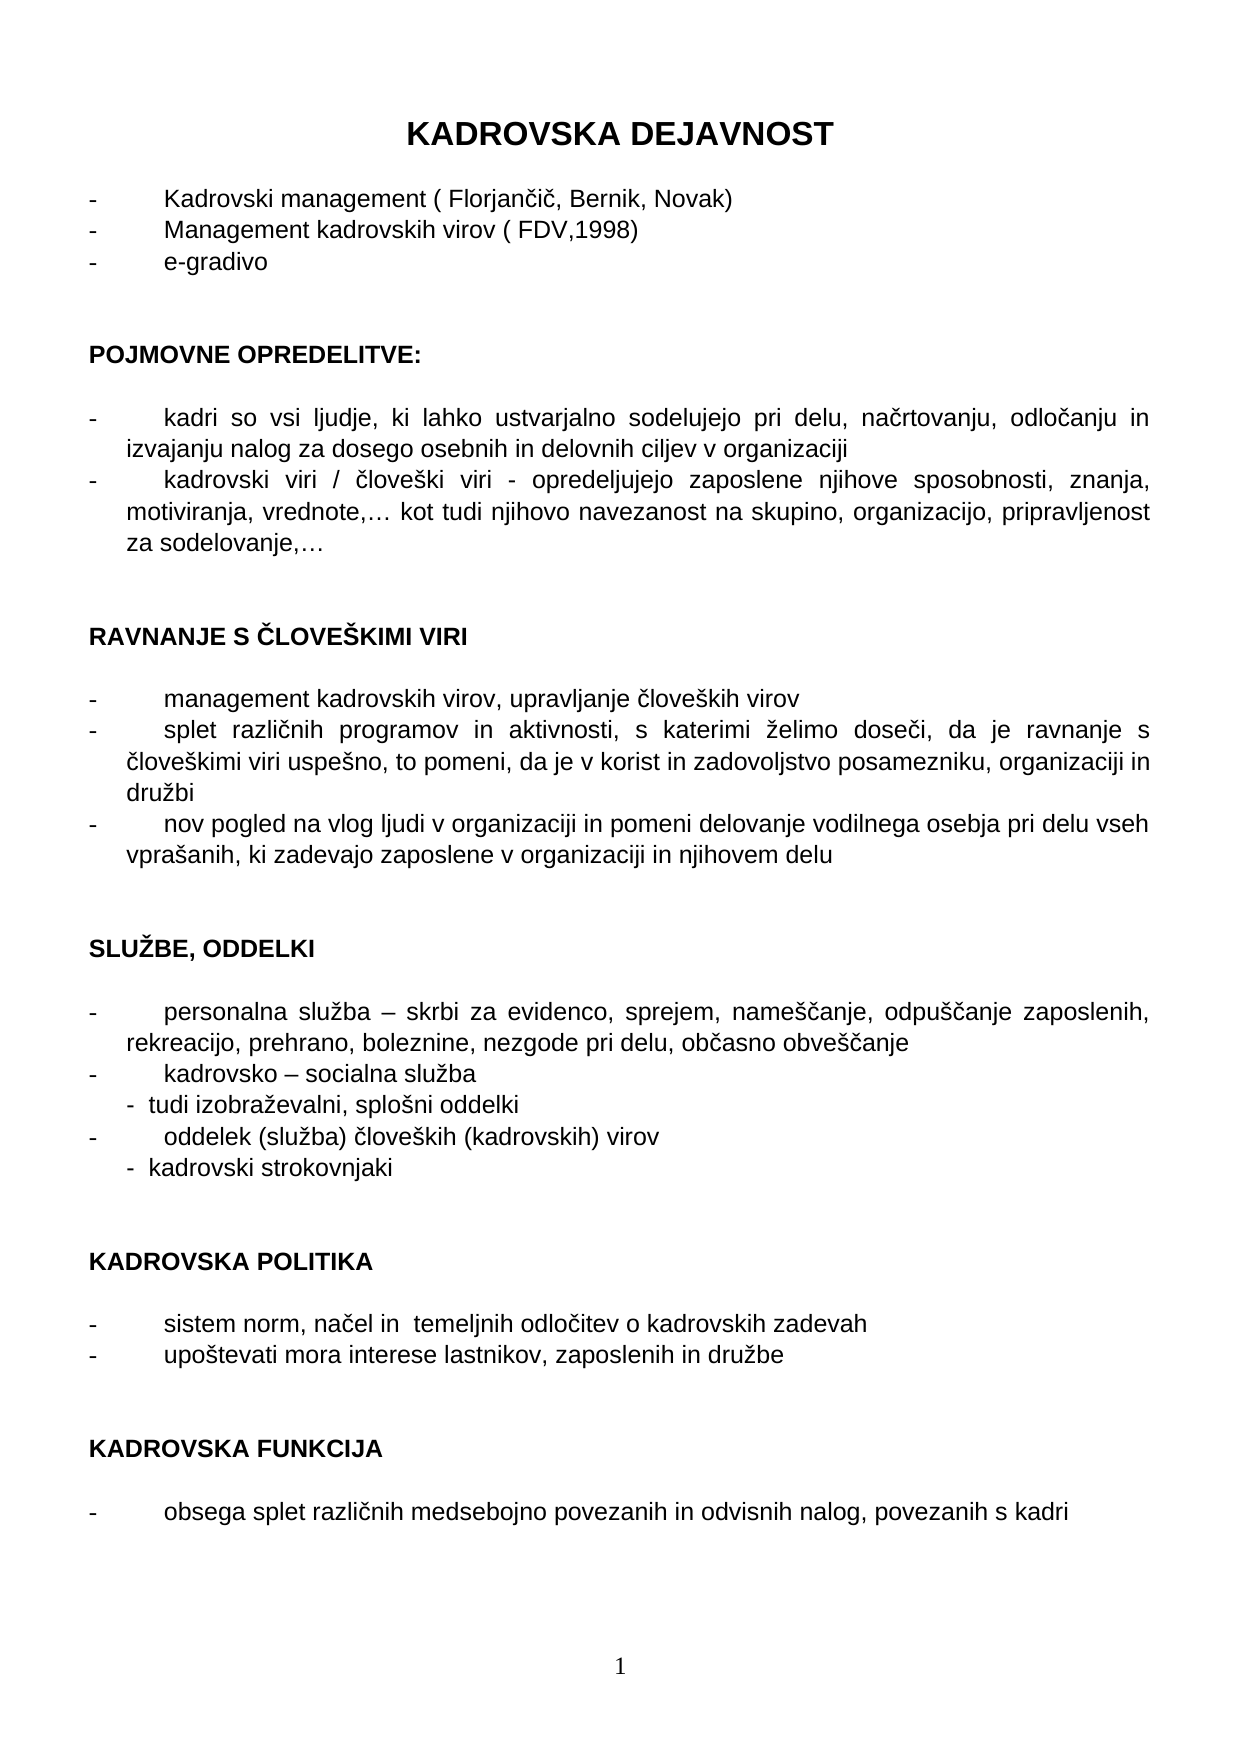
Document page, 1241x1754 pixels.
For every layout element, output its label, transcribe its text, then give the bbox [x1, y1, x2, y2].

text KADROVSKA DEJAVNOST [89, 120, 1152, 151]
list personalna služba – skrbi za evidenco, sprejem, nameščanje, odpuščanje zaposlenih, rekreacijo, prehrano, boleznine, nezgode pri delu, občasno obveščanje [89, 995, 1152, 1057]
list sistem norm, načel in temeljnih odločitev o kadrovskih zadevah [89, 1307, 1152, 1339]
list splet različnih programov in aktivnosti, s katerimi želimo doseči, da je ravnanje s človeškimi viri uspešno, to pomeni, da je v korist in zadovoljstvo posamezniku, organizaciji in družbi [89, 714, 1152, 807]
text KADROVSKA POLITIKA [89, 1245, 1152, 1276]
list nov pogled na vlog ljudi v organizaciji in pomeni delovanje vodilnega osebja pri delu vseh vprašanih, ki zadevajo zaposlene v organizaciji in njihovem delu [89, 807, 1152, 870]
list e-gradivo [89, 245, 1152, 276]
list management kadrovskih virov, upravljanje človeških virov [89, 682, 1152, 714]
list obsega splet različnih medsebojno povezanih in odvisnih nalog, povezanih s kadri [89, 1495, 1152, 1526]
text KADROVSKA FUNKCIJA [89, 1432, 1152, 1464]
text POJMOVNE OPREDELITVE: [89, 339, 1152, 370]
list upoštevati mora interese lastnikov, zaposlenih in družbe [89, 1339, 1152, 1370]
text SLUŽBE, ODDELKI [89, 932, 1152, 964]
list kadrovski viri / človeški viri - opredeljujejo zaposlene njihove sposobnosti, znanja, motiviranja, vrednote,… kot tudi njihovo navezanost na skupino, organizacijo, pripravljenost za sodelovanje,… [89, 464, 1152, 557]
list Management kadrovskih virov ( FDV,1998) [89, 214, 1152, 245]
list Kadrovski management ( Florjančič, Bernik, Novak) [89, 182, 1152, 214]
list kadri so vsi ljudje, ki lahko ustvarjalno sodelujejo pri delu, načrtovanju, odločanju in izvajanju nalog za dosego osebnih in delovnih ciljev v organizaciji [89, 401, 1152, 464]
list oddelek (služba) človeških (kadrovskih) virov - kadrovski strokovnjaki [89, 1120, 1152, 1182]
text RAVNANJE S ČLOVEŠKIMI VIRI [89, 620, 1152, 651]
list kadrovsko – socialna služba - tudi izobraževalni, splošni oddelki [89, 1057, 1152, 1120]
